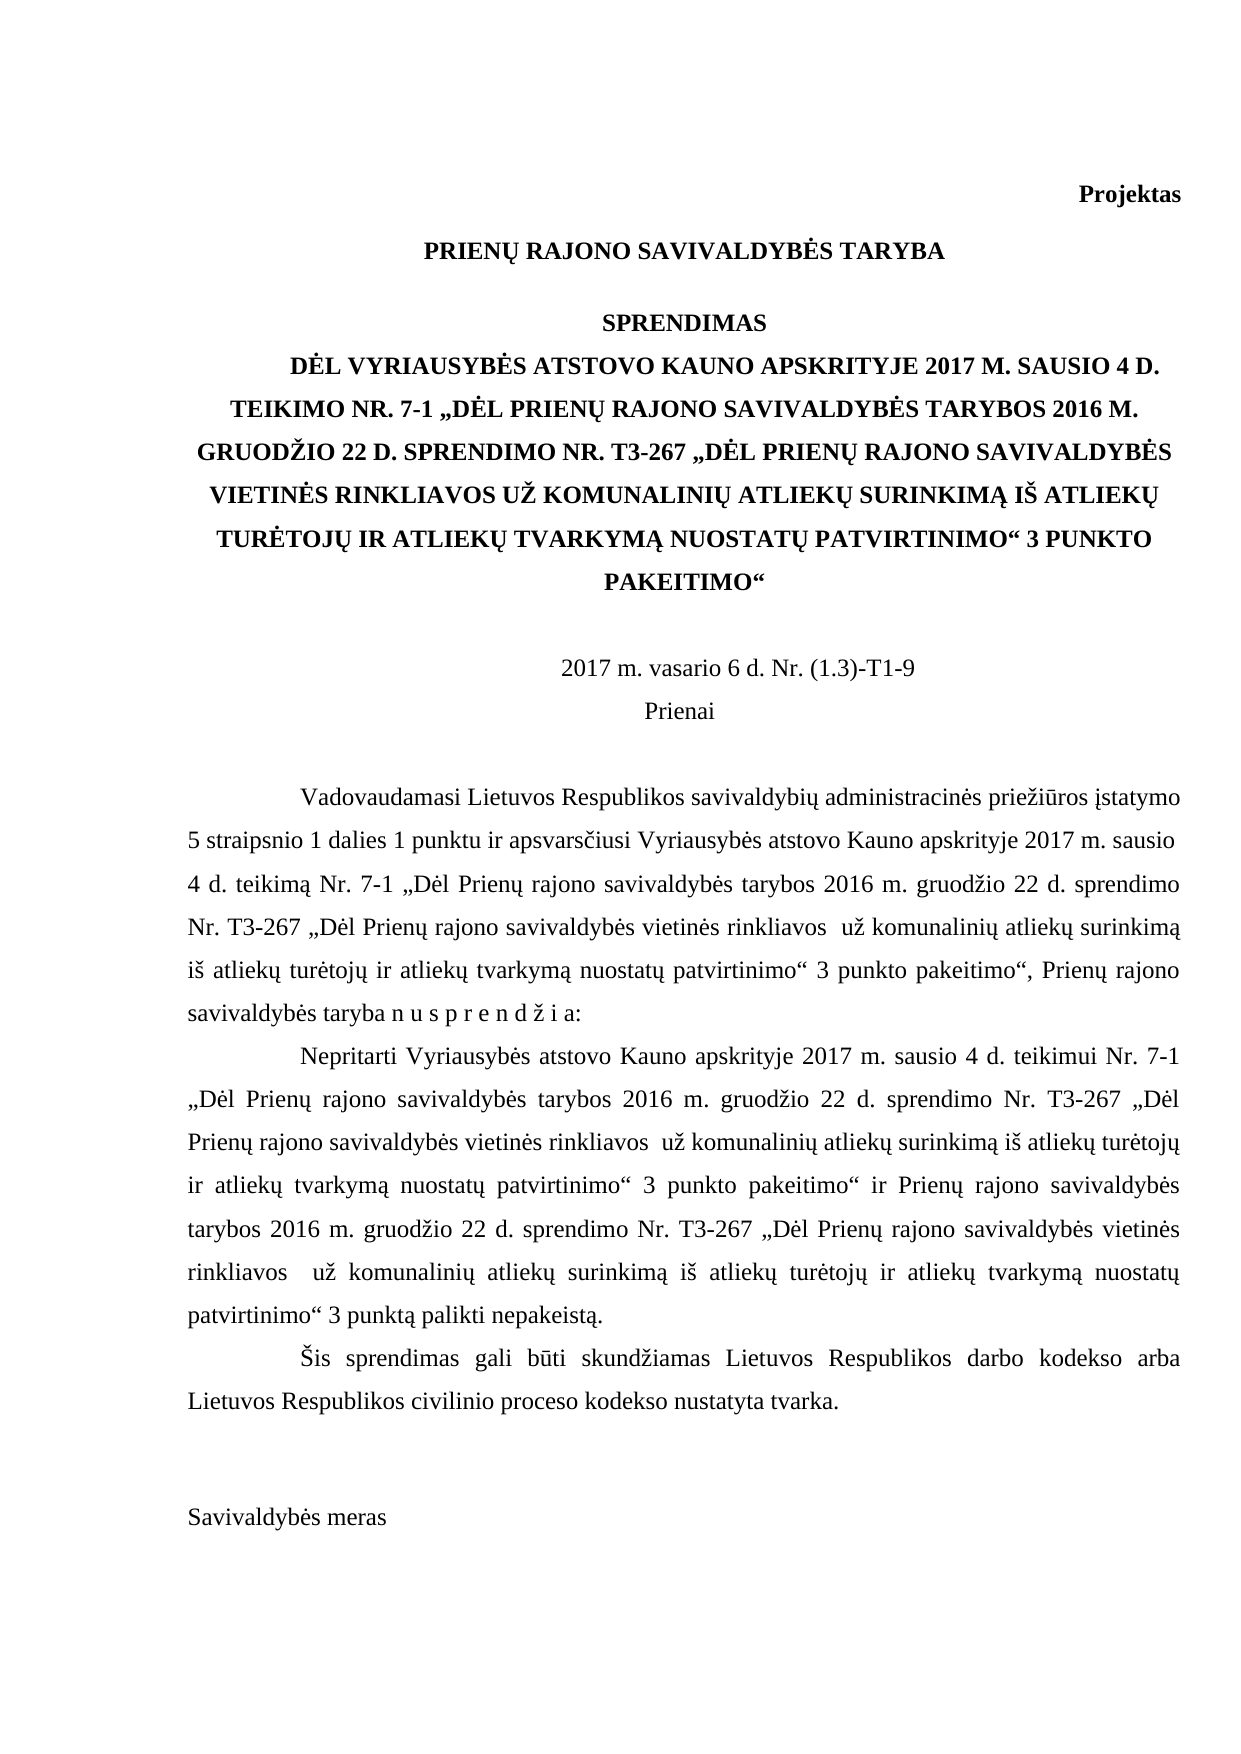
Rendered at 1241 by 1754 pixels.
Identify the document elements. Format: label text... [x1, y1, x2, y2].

text 2017 m. vasario 6 d. Nr. (1.3)-T1-9 [457, 653, 1181, 682]
text Šis sprendimas gali būti skundžiamas Lietuvos Respublikos darbo kodekso arba Lietuvos Respublikos civilinio proceso kodekso nustatyta tvarka. [187, 1343, 1181, 1415]
text Nepritarti Vyriausybės atstovo Kauno apskrityje 2017 m. sausio 4 d. teikimui Nr. 7-1 „Dėl Prienų rajono savivaldybės tarybos 2016 m. gruodžio 22 d. sprendimo Nr. T3-267 „Dėl Prienų rajono savivaldybės vietinės rinkliavos už komunalinių atliekų surinkimą iš atliekų turėtojų ir atliekų tvarkymą nuostatų patvirtinimo“ 3 punkto pakeitimo“ ir Prienų rajono savivaldybės tarybos 2016 m. gruodžio 22 d. sprendimo Nr. T3-267 „Dėl Prienų rajono savivaldybės vietinės rinkliavos už komunalinių atliekų surinkimą iš atliekų turėtojų ir atliekų tvarkymą nuostatų patvirtinimo“ 3 punktą palikti nepakeistą. [187, 1041, 1181, 1329]
text 4 d. teikimą Nr. 7-1 „Dėl Prienų rajono savivaldybės tarybos 2016 m. gruodžio 22 d. sprendimo Nr. T3-267 „Dėl Prienų rajono savivaldybės vietinės rinkliavos už komunalinių atliekų surinkimą iš atliekų turėtojų ir atliekų tvarkymą nuostatų patvirtinimo“ 3 punkto pakeitimo“, Prienų rajono savivaldybės taryba n u s p r e n d ž i a: [187, 869, 1181, 1027]
text Projektas [187, 179, 1181, 207]
text DĖL VYRIAUSYBĖS ATSTOVO KAUNO APSKRITYJE 2017 M. SAUSIO 4 D. TEIKIMO NR. 7-1 „DĖL PRIENŲ RAJONO SAVIVALDYBĖS TARYBOS 2016 M. GRUODŽIO 22 D. SPRENDIMO NR. T3-267 „DĖL PRIENŲ RAJONO SAVIVALDYBĖS VIETINĖS RINKLIAVOS UŽ KOMUNALINIŲ ATLIEKŲ SURINKIMĄ IŠ ATLIEKŲ TURĖTOJŲ IR ATLIEKŲ TVARKYMĄ NUOSTATŲ PATVIRTINIMO“ 3 PUNKTO PAKEITIMO“ [187, 351, 1181, 596]
text Sprendimas [187, 308, 1181, 337]
text Savivaldybės meras [187, 1502, 1181, 1531]
text Prienai [592, 696, 1181, 725]
text PRIENŲ RAJONO SAVIVALDYBĖS TARYBA [187, 236, 1181, 265]
text Vadovaudamasi Lietuvos Respublikos savivaldybių administracinės priežiūros įstatymo 5 straipsnio 1 dalies 1 punktu ir apsvarsčiusi Vyriausybės atstovo Kauno apskrityje 2017 m. sausio [187, 782, 1181, 854]
